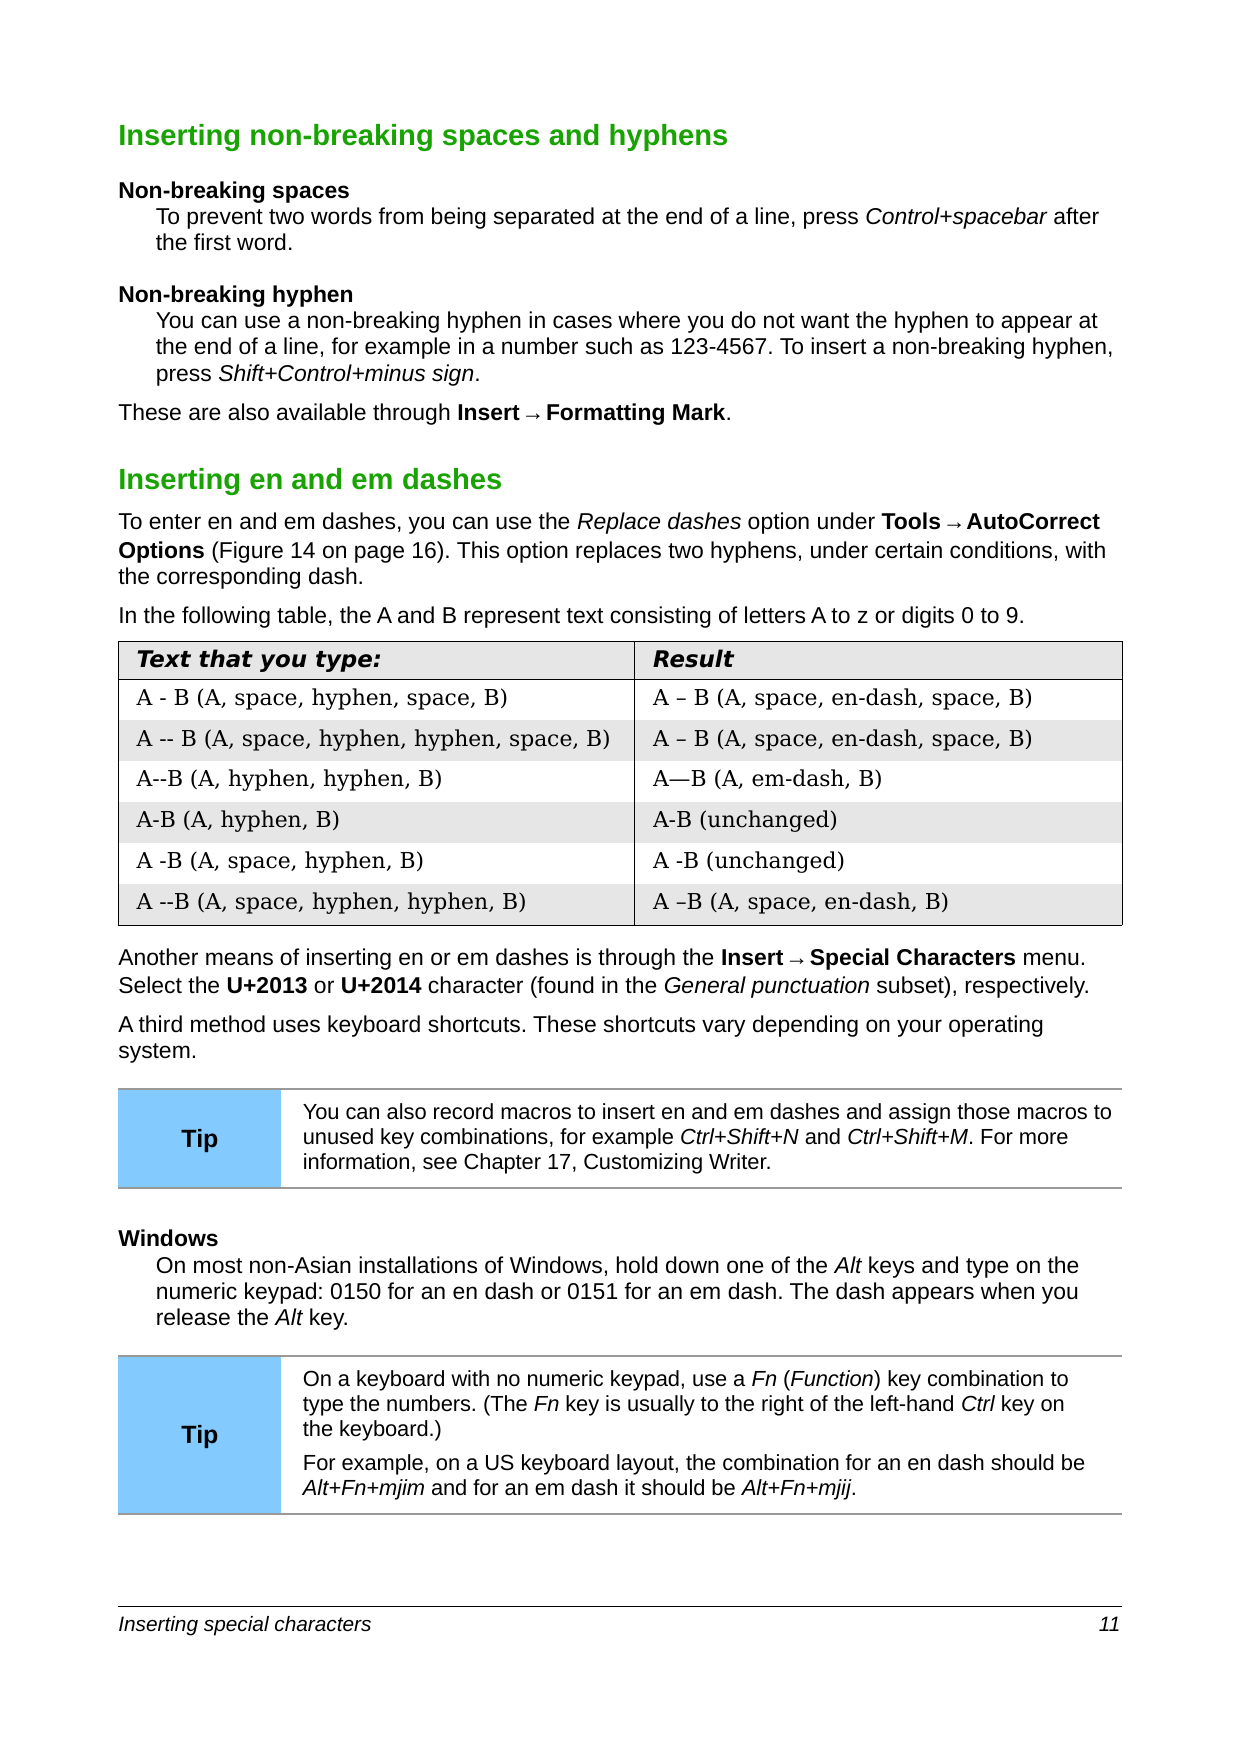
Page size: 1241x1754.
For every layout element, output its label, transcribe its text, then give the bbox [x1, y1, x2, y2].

table_header Tip [118, 1357, 281, 1513]
table_header Tip [118, 1090, 281, 1187]
text Non-breaking spaces [118, 177, 1122, 203]
text To prevent two words from being separated at the end of a line, press Control+spacebar after the first word. [156, 203, 1122, 256]
text Another means of inserting en or em dashes is through the Insert → Special Characters menu. Select the U+2013 or U+2014 character (found in the General punctuation subset), respectively. [118, 943, 1122, 998]
table_cell A – B (A, space, en-dash, space, B) [635, 680, 1122, 720]
table_header On a keyboard with no numeric keypad, use a Fn (Function) key combination to type the numbers. (The Fn key is usually to the right of the left-hand Ctrl key on the keyboard.) For example, on a US keyboard layout, the combination for an en dash should be Alt+Fn+mjim and for an em dash it should be Alt+Fn+mjij. [281, 1357, 1122, 1513]
subtitle Inserting en and em dashes [118, 462, 1122, 496]
table_cell A--B (A, hyphen, hyphen, B) [119, 761, 634, 802]
subtitle Inserting non-breaking spaces and hyphens [118, 118, 1122, 152]
table_cell A-B (unchanged) [635, 802, 1122, 843]
table_cell A -- B (A, space, hyphen, hyphen, space, B) [119, 720, 634, 761]
table_header Text that you type: [119, 642, 634, 679]
table_cell A - B (A, space, hyphen, space, B) [119, 680, 634, 720]
table_cell A—B (A, em-dash, B) [635, 761, 1122, 802]
text In the following table, the A and B represent text consisting of letters A to z or digits 0 to 9. [118, 602, 1122, 628]
table_header You can also record macros to insert en and em dashes and assign those macros to unused key combinations, for example Ctrl+Shift+N and Ctrl+Shift+M. For more information, see Chapter 17, Customizing Writer. [281, 1090, 1122, 1187]
text To enter en and em dashes, you can use the Replace dashes option under Tools → AutoCorrect Options (Figure 14 on page 16). This option replaces two hyphens, under certain conditions, with the corresponding dash. [118, 508, 1122, 589]
text These are also available through Insert → Formatting Mark. [118, 398, 1122, 427]
table_header Result [635, 642, 1122, 679]
text A third method uses keyboard shortcuts. These shortcuts vary depending on your operating system. [118, 1011, 1122, 1063]
text You can use a non-breaking hyphen in cases where you do not want the hyphen to appear at the end of a line, for example in a number such as 123‑4567. To insert a non-breaking hyphen, press Shift+Control+minus sign. [156, 307, 1122, 386]
text Non-breaking hyphen [118, 281, 1122, 307]
table_cell A --B (A, space, hyphen, hyphen, B) [119, 884, 634, 925]
table_cell A-B (A, hyphen, B) [119, 802, 634, 843]
text Windows [118, 1225, 1122, 1252]
text On most non-Asian installations of Windows, hold down one of the Alt keys and type on the numeric keypad: 0150 for an en dash or 0151 for an em dash. The dash appears when you release the Alt key. [156, 1252, 1122, 1331]
table_cell A – B (A, space, en-dash, space, B) [635, 720, 1122, 761]
table_cell A -B (unchanged) [635, 843, 1122, 884]
table_cell A -B (A, space, hyphen, B) [119, 843, 634, 884]
table_cell A –B (A, space, en-dash, B) [635, 884, 1122, 925]
